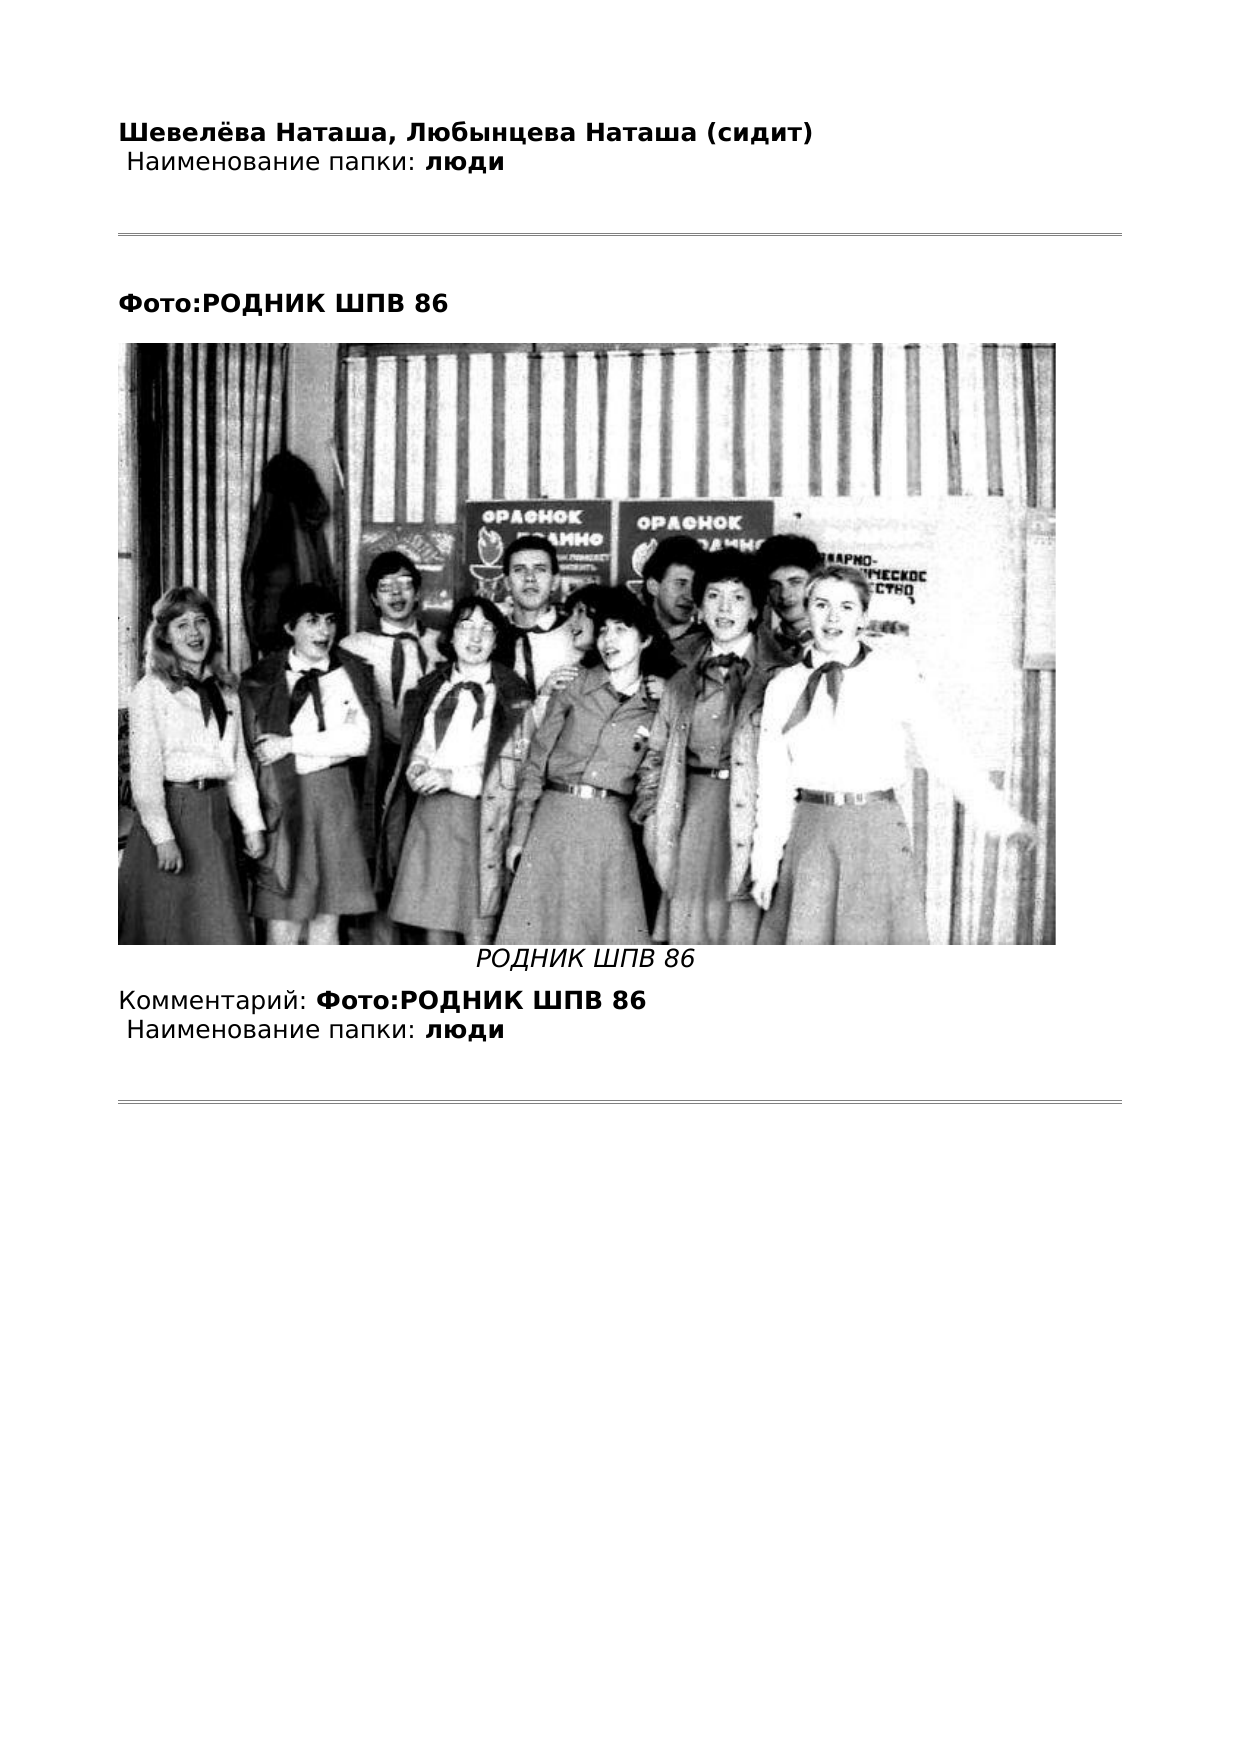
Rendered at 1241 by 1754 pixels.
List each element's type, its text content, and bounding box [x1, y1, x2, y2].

subtitle Фото:РОДНИК ШПВ 86 [118, 289, 1122, 319]
text Шевелёва Наташа, Любынцева Наташа (сидит) Наименование папки: люди [118, 118, 1122, 206]
picture [118, 343, 1056, 945]
text РОДНИК ШПВ 86 [118, 945, 1056, 973]
text Комментарий: Фото:РОДНИК ШПВ 86 Наименование папки: люди [118, 986, 1122, 1073]
